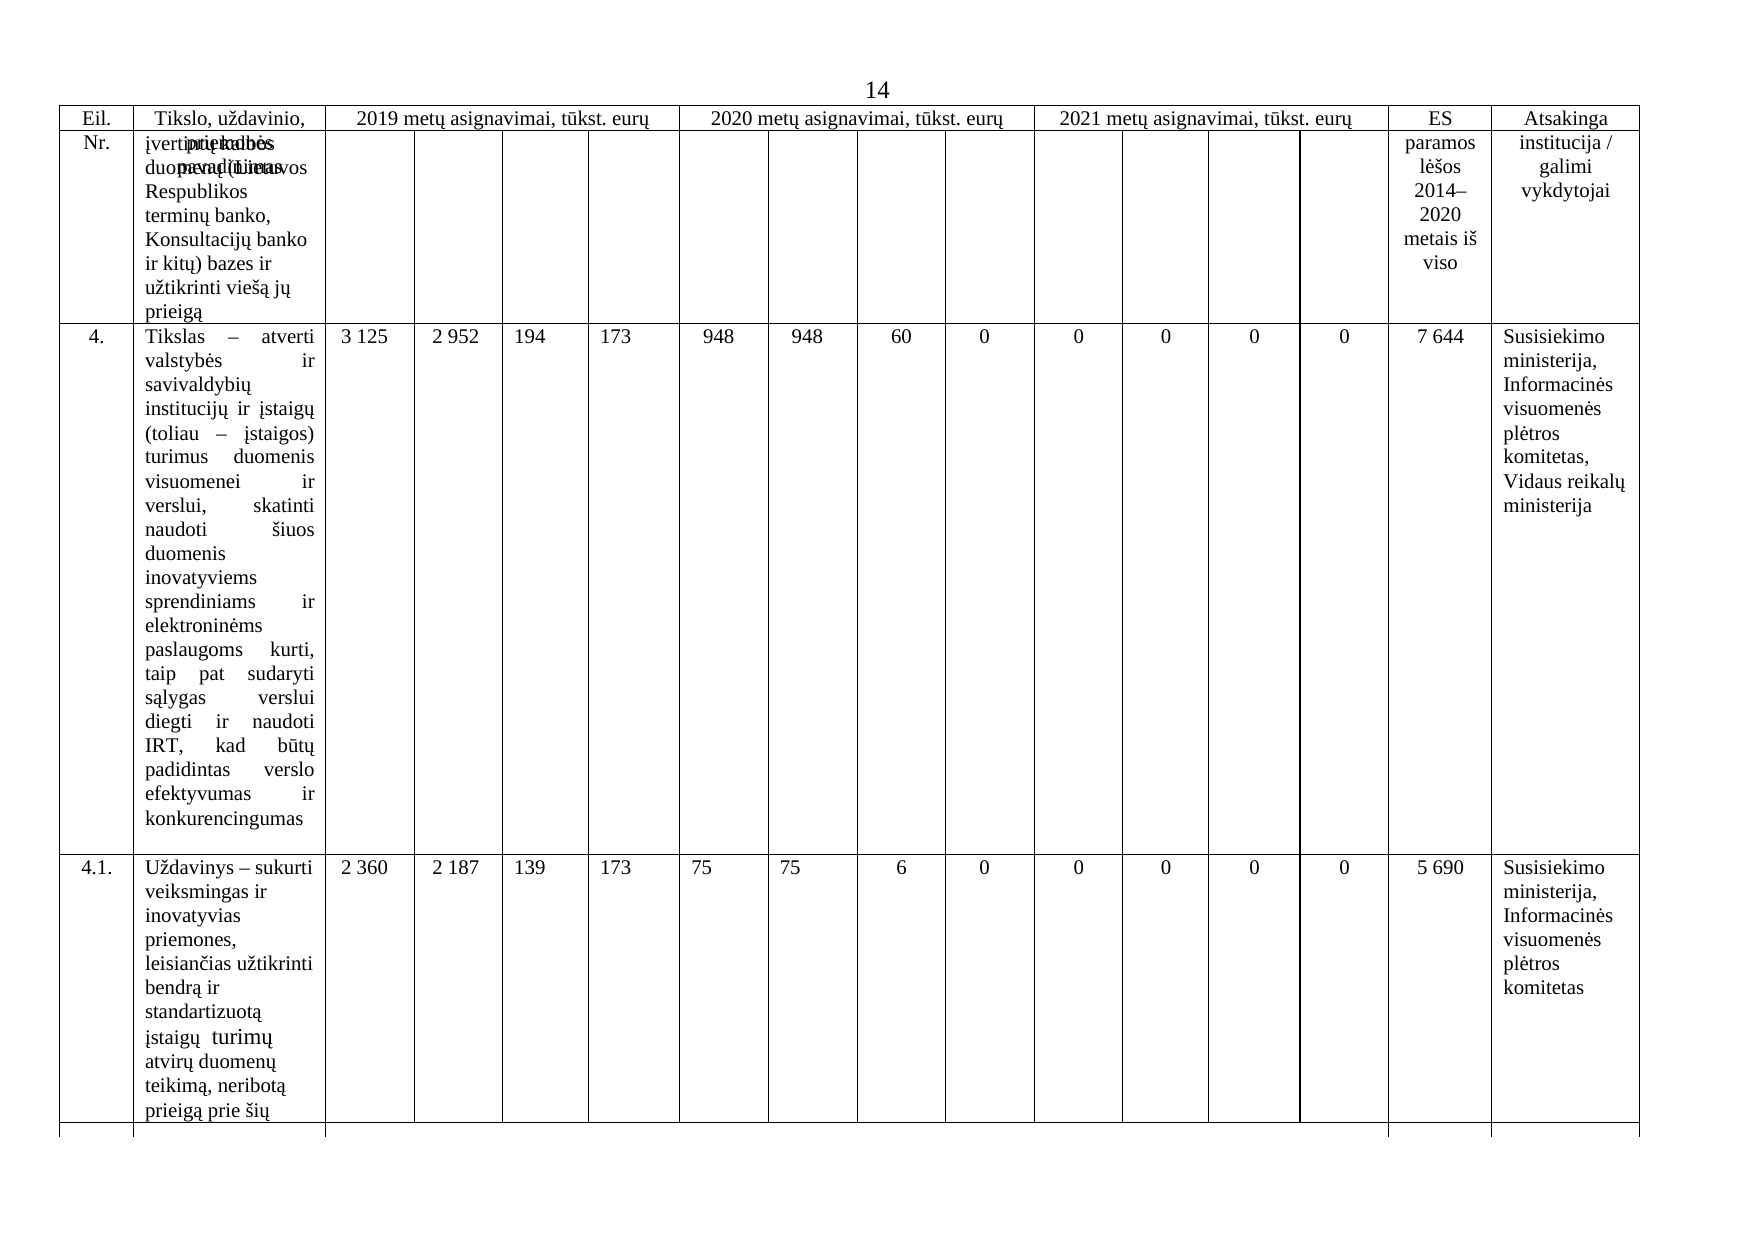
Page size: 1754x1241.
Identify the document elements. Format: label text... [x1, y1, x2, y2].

table_cell [769, 131, 857, 323]
table_cell 2 187 [415, 855, 502, 1122]
table_cell 4. [60, 324, 133, 853]
table_cell [946, 131, 1034, 323]
table_cell 75 [680, 855, 768, 1122]
table_cell Uždavinys – sukurti veiksmingas ir inovatyvias priemones, leisiančias užtikrinti bendrą ir standartizuotą įstaigų turimų atvirų duomenų teikimą, neribotą prieigą prie šių duomenų ir galimybę visuomenei ir verslui juos pakartotinai panaudoti [134, 855, 325, 1122]
table_cell [1209, 131, 1299, 323]
table_header Tikslo, uždavinio, priemonės pavadinimas [134, 106, 325, 130]
table_cell 6 [858, 855, 945, 1122]
table_header 2021 metų asignavimai, tūkst. eurų [1035, 106, 1388, 129]
table_cell Susisiekimo ministerija, Informacinės visuomenės plėtros komitetas, Vidaus reikalų ministerija [1492, 324, 1639, 853]
table_cell [1301, 131, 1388, 323]
table_cell [680, 131, 768, 323]
table_cell 0 [946, 855, 1034, 1122]
table_cell 173 [589, 324, 679, 853]
table_cell 2 360 [326, 855, 414, 1122]
table_cell 5 690 [1389, 855, 1491, 1122]
table_cell 0 [1035, 324, 1122, 853]
table_cell 0 [946, 324, 1034, 853]
table_cell [1123, 131, 1208, 323]
table_cell 948 [769, 324, 857, 853]
table_header ES paramos lėšos 2014–2020 metais iš viso [1389, 106, 1491, 130]
table_cell [589, 131, 679, 323]
table_cell Tikslas – atverti valstybės ir savivaldybių institucijų ir įstaigų (toliau – įstaigos) turimus duomenis visuomenei ir verslui, skatinti naudoti šiuos duomenis inovatyviems sprendiniams ir elektroninėms paslaugoms kurti, taip pat sudaryti sąlygas verslui diegti ir naudoti IRT, kad būtų padidintas verslo efektyvumas ir konkurencingumas [134, 324, 325, 853]
table_cell 0 [1209, 855, 1299, 1122]
table_cell 4.1. [60, 855, 133, 1122]
table_cell 75 [769, 855, 857, 1122]
table_cell Valstybinė lietuvių kalbos komisija [1492, 131, 1639, 323]
table_cell Priemonė – plėtoti Valstybinės lietuvių kalbos komisijos įvertintų kalbos duomenų (Lietuvos Respublikos terminų banko, Konsultacijų banko ir kitų) bazes ir užtikrinti viešą jų prieigą [134, 131, 325, 323]
table_cell 0 [1123, 855, 1208, 1122]
table_cell [1035, 131, 1122, 323]
table_cell 2 952 [415, 324, 502, 853]
table_cell [1389, 131, 1491, 323]
table_cell 7 644 [1389, 324, 1491, 853]
table_cell 0 [1123, 324, 1208, 853]
table_header Atsakinga institucija / galimi vykdytojai [1492, 106, 1639, 130]
table_cell 194 [503, 324, 588, 853]
table_cell 3.2.6. [60, 131, 133, 323]
table_cell 139 [503, 855, 588, 1122]
table_cell 948 [680, 324, 768, 853]
table_cell 3 125 [326, 324, 414, 853]
table_cell [415, 131, 502, 323]
table_cell 173 [589, 855, 679, 1122]
table_cell [503, 131, 588, 323]
table_cell Susisiekimo ministerija, Informacinės visuomenės plėtros komitetas [1492, 855, 1639, 1122]
table_header 2020 metų asignavimai, tūkst. eurų [680, 106, 1034, 129]
table_cell 0 [1301, 855, 1388, 1122]
table_header 2019 metų asignavimai, tūkst. eurų [326, 106, 679, 129]
table_cell [326, 131, 414, 323]
table_cell [858, 131, 945, 323]
table_cell 0 [1301, 324, 1388, 853]
table_header Eil. Nr. [60, 106, 133, 130]
table_cell 0 [1209, 324, 1299, 853]
table_cell 60 [858, 324, 945, 853]
table_cell 0 [1035, 855, 1122, 1122]
